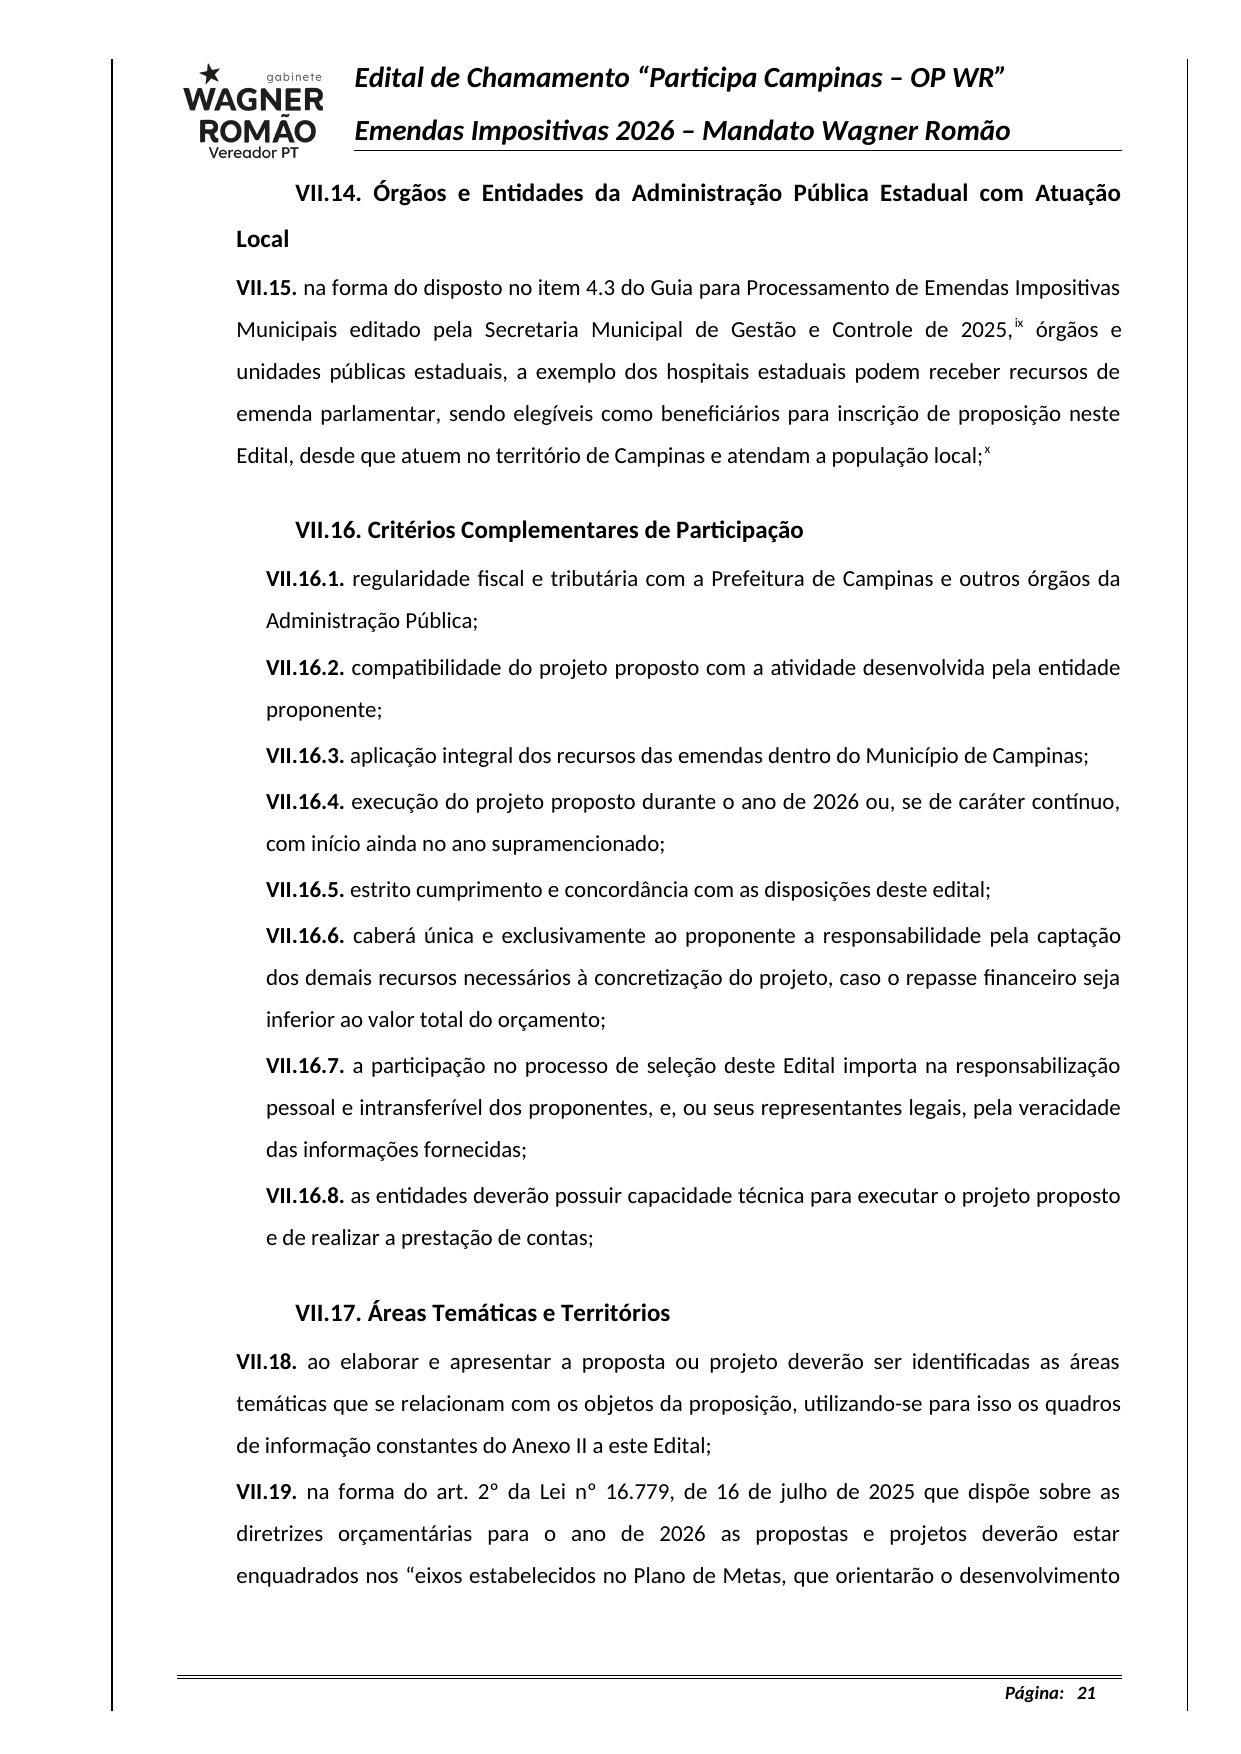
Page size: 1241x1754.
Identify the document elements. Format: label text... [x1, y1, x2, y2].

text VII.16.3. aplicação integral dos recursos das emendas dentro do Município de Campinas; [266, 741, 1122, 769]
text VII.16.8. as entidades deverão possuir capacidade técnica para executar o projeto proposto e de realizar a prestação de contas; [266, 1181, 1122, 1251]
text VII.15. na forma do disposto no item 4.3 do Guia para Processamento de Emendas Impositivas Municipais editado pela Secretaria Municipal de Gestão e Controle de 2025, órgãos e unidades públicas estaduais, a exemplo dos hospitais estaduais podem receber recursos de emenda parlamentar, sendo elegíveis como beneficiários para inscrição de proposição neste Edital, desde que atuem no território de Campinas e atendam a população local; [236, 273, 1122, 469]
text VII.16.4. execução do projeto proposto durante o ano de 2026 ou, se de caráter contínuo, com início ainda no ano supramencionado; [266, 787, 1122, 857]
text VII.16.1. regularidade fiscal e tributária com a Prefeitura de Campinas e outros órgãos da Administração Pública; [266, 564, 1122, 634]
text VII.18. ao elaborar e apresentar a proposta ou projeto deverão ser identificadas as áreas temáticas que se relacionam com os objetos da proposição, utilizando-se para isso os quadros de informação constantes do Anexo II a este Edital; [236, 1347, 1122, 1459]
text VII.16.7. a participação no processo de seleção deste Edital importa na responsabilização pessoal e intransferível dos proponentes, e, ou seus representantes legais, pela veracidade das informações fornecidas; [266, 1051, 1122, 1163]
text VII.19. na forma do art. 2º da Lei nº 16.779, de 16 de julho de 2025 que dispõe sobre as diretrizes orçamentárias para o ano de 2026 as propostas e projetos deverão estar enquadrados nos “eixos estabelecidos no Plano de Metas, que orientarão o desenvolvimento [236, 1477, 1122, 1589]
text VII.16.6. caberá única e exclusivamente ao proponente a responsabilidade pela captação dos demais recursos necessários à concretização do projeto, caso o repasse financeiro seja inferior ao valor total do orçamento; [266, 921, 1122, 1033]
text VII.16.5. estrito cumprimento e concordância com as disposições deste edital; [266, 875, 1122, 903]
subtitle VII.16. Critérios Complementares de Participação [236, 515, 1122, 545]
subtitle VII.14. Órgãos e Entidades da Administração Pública Estadual com Atuação Local [236, 177, 1122, 253]
subtitle VII.17. Áreas Temáticas e Territórios [236, 1297, 1122, 1328]
text VII.16.2. compatibilidade do projeto proposto com a atividade desenvolvida pela entidade proponente; [266, 653, 1122, 723]
